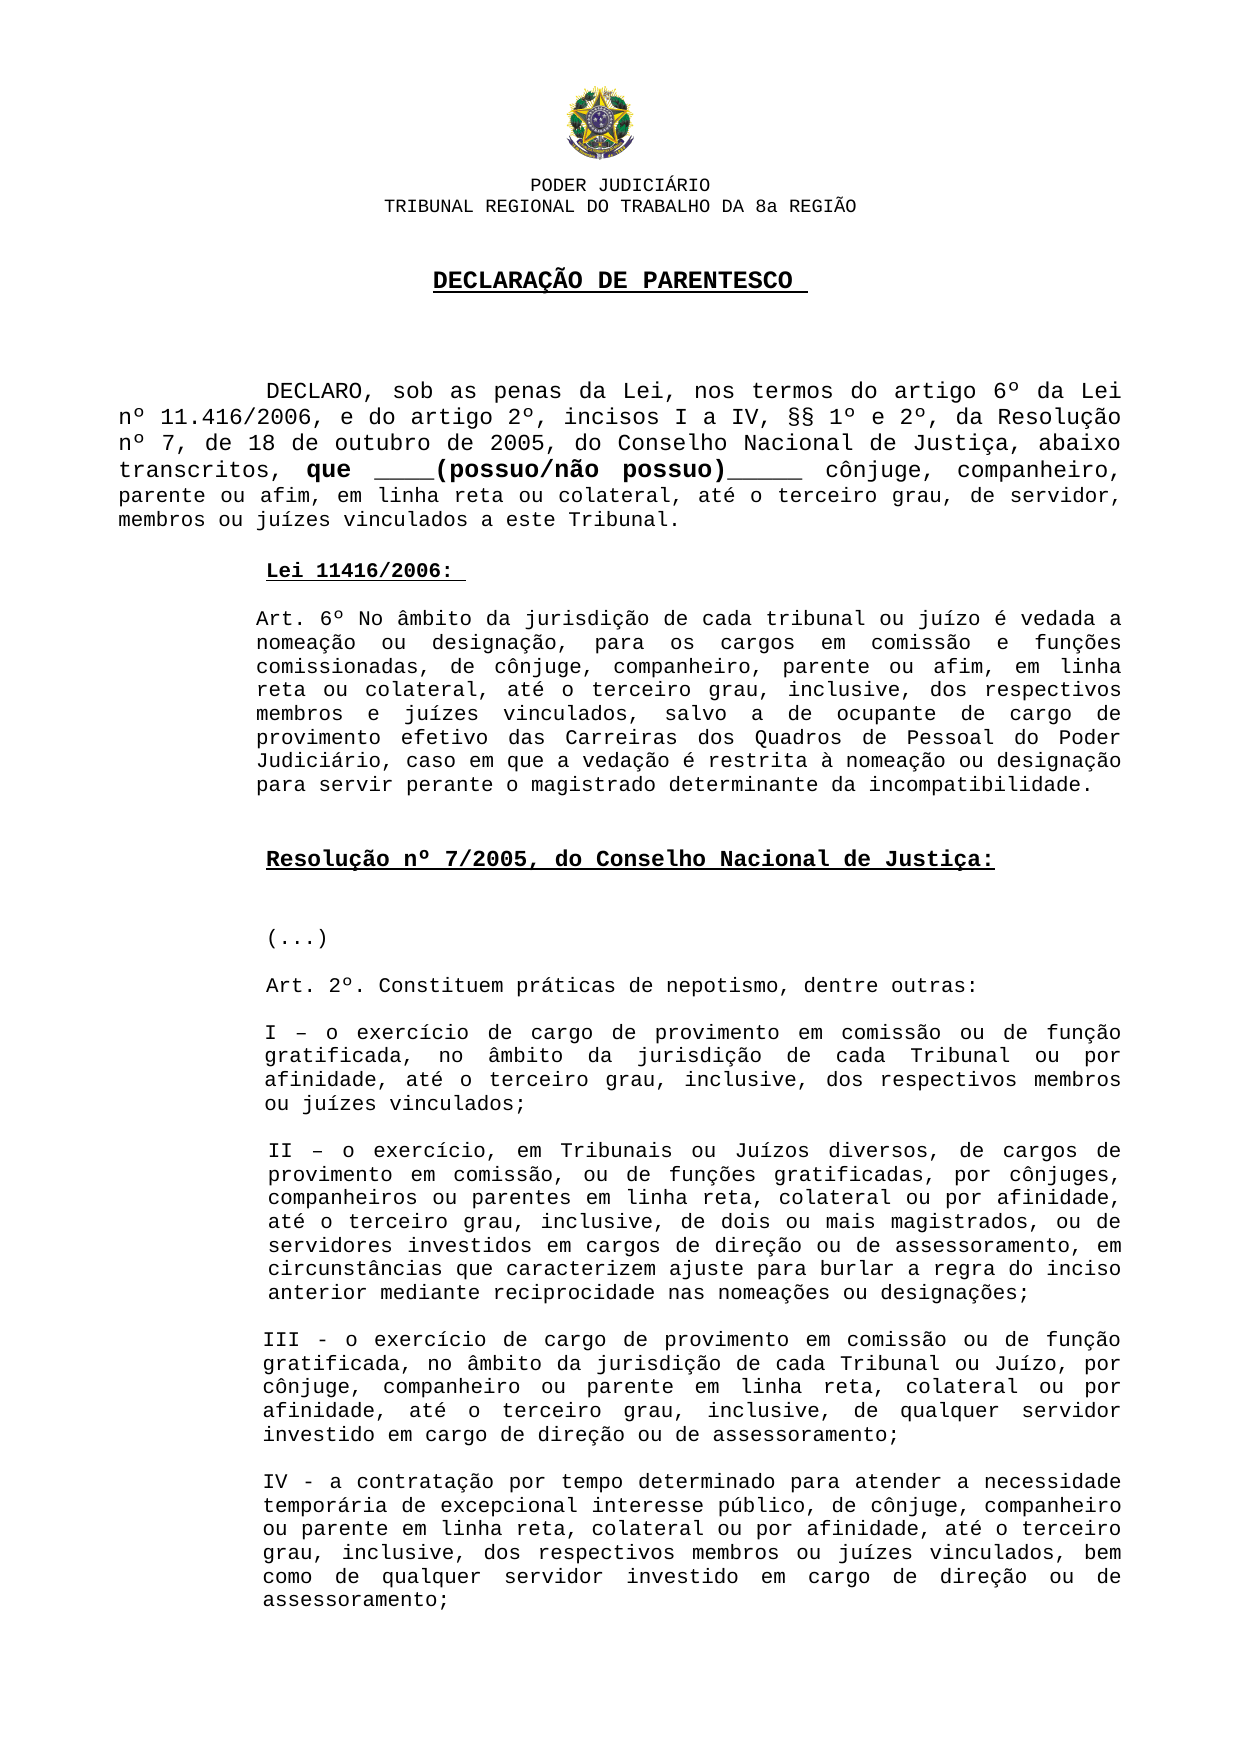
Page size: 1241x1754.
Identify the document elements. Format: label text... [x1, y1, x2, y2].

picture [566, 86, 634, 160]
text IV - a contratação por tempo determinado para atender a necessidade temporária de excepcional interesse público, de cônjuge, companheiro ou parente em linha reta, colateral ou por afinidade, até o terceiro grau, inclusive, dos respectivos membros ou juízes vinculados, bem como de qualquer servidor investido em cargo de direção ou de assessoramento; [262, 1471, 1122, 1613]
text Resolução nº 7/2005, do Conselho Nacional de Justiça: [118, 847, 1122, 873]
text Art. 6º No âmbito da jurisdição de cada tribunal ou juízo é vedada a nomeação ou designação, para os cargos em comissão e funções comissionadas, de cônjuge, companheiro, parente ou afim, em linha reta ou colateral, até o terceiro grau, inclusive, dos respectivos membros e juízes vinculados, salvo a de ocupante de cargo de provimento efetivo das Carreiras dos Quadros de Pessoal do Poder Judiciário, caso em que a vedação é restrita à nomeação ou designação para servir perante o magistrado determinante da incompatibilidade. [256, 608, 1122, 798]
text (...) [118, 925, 1122, 951]
text DECLARO, sob as penas da Lei, nos termos do artigo 6º da Lei nº 11.416/2006, e do artigo 2º, incisos I a IV, §§ 1º e 2º, da Resolução nº 7, de 18 de outubro de 2005, do Conselho Nacional de Justiça, abaixo transcritos, que ____(possuo/não possuo)_____ cônjuge, companheiro, parente ou afim, em linha reta ou colateral, até o terceiro grau, de servidor, membros ou juízes vinculados a este Tribunal. [118, 379, 1122, 532]
text II – o exercício, em Tribunais ou Juízos diversos, de cargos de provimento em comissão, ou de funções gratificadas, por cônjuges, companheiros ou parentes em linha reta, colateral ou por afinidade, até o terceiro grau, inclusive, de dois ou mais magistrados, ou de servidores investidos em cargos de direção ou de assessoramento, em circunstâncias que caracterizem ajuste para burlar a regra do inciso anterior mediante reciprocidade nas nomeações ou designações; [268, 1140, 1122, 1306]
text DECLARAÇÃO DE PARENTESCO [118, 268, 1122, 296]
text Lei 11416/2006: [118, 559, 1122, 585]
text I – o exercício de cargo de provimento em comissão ou de função gratificada, no âmbito da jurisdição de cada Tribunal ou por afinidade, até o terceiro grau, inclusive, dos respectivos membros ou juízes vinculados; [264, 1022, 1122, 1116]
text Art. 2º. Constituem práticas de nepotismo, dentre outras: [118, 974, 1122, 998]
text PODER JUDICIÁRIO [118, 176, 1122, 197]
text TRIBUNAL REGIONAL DO TRABALHO DA 8a REGIÃO [118, 197, 1122, 218]
text III - o exercício de cargo de provimento em comissão ou de função gratificada, no âmbito da jurisdição de cada Tribunal ou Juízo, por cônjuge, companheiro ou parente em linha reta, colateral ou por afinidade, até o terceiro grau, inclusive, de qualquer servidor investido em cargo de direção ou de assessoramento; [262, 1329, 1122, 1447]
